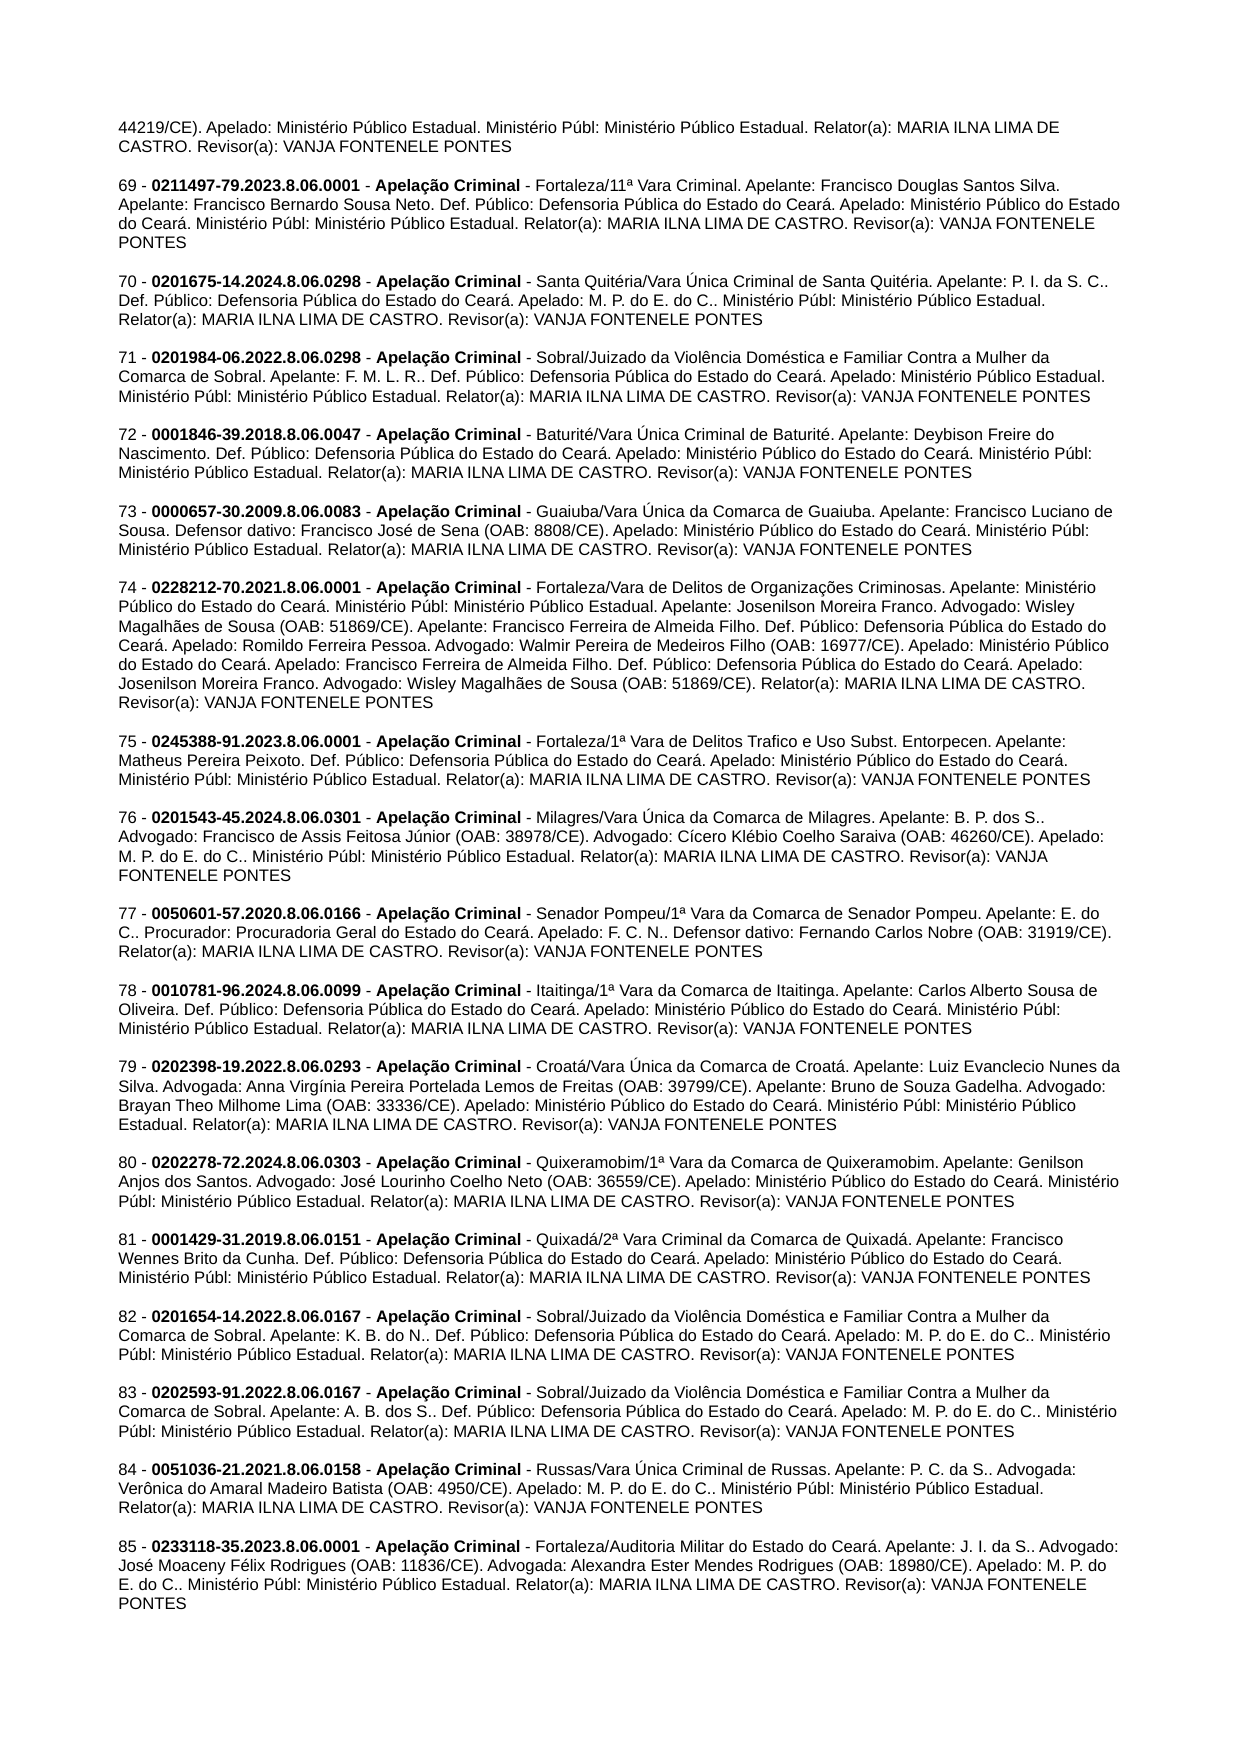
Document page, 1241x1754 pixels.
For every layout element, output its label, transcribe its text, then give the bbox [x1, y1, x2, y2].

text 69 - 0211497-79.2023.8.06.0001 - Apelação Criminal - Fortaleza/11ª Vara Criminal. Apelante: Francisco Douglas Santos Silva. Apelante: Francisco Bernardo Sousa Neto. Def. Público: Defensoria Pública do Estado do Ceará. Apelado: Ministério Público do Estado do Ceará. Ministério Públ: Ministério Público Estadual. Relator(a): MARIA ILNA LIMA DE CASTRO. Revisor(a): VANJA FONTENELE PONTES [118, 176, 1122, 252]
text 71 - 0201984-06.2022.8.06.0298 - Apelação Criminal - Sobral/Juizado da Violência Doméstica e Familiar Contra a Mulher da Comarca de Sobral. Apelante: F. M. L. R.. Def. Público: Defensoria Pública do Estado do Ceará. Apelado: Ministério Público Estadual. Ministério Públ: Ministério Público Estadual. Relator(a): MARIA ILNA LIMA DE CASTRO. Revisor(a): VANJA FONTENELE PONTES [118, 348, 1122, 406]
text 70 - 0201675-14.2024.8.06.0298 - Apelação Criminal - Santa Quitéria/Vara Única Criminal de Santa Quitéria. Apelante: P. I. da S. C.. Def. Público: Defensoria Pública do Estado do Ceará. Apelado: M. P. do E. do C.. Ministério Públ: Ministério Público Estadual. Relator(a): MARIA ILNA LIMA DE CASTRO. Revisor(a): VANJA FONTENELE PONTES [118, 271, 1122, 329]
text 75 - 0245388-91.2023.8.06.0001 - Apelação Criminal - Fortaleza/1ª Vara de Delitos Trafico e Uso Subst. Entorpecen. Apelante: Matheus Pereira Peixoto. Def. Público: Defensoria Pública do Estado do Ceará. Apelado: Ministério Público do Estado do Ceará. Ministério Públ: Ministério Público Estadual. Relator(a): MARIA ILNA LIMA DE CASTRO. Revisor(a): VANJA FONTENELE PONTES [118, 731, 1122, 789]
text 83 - 0202593-91.2022.8.06.0167 - Apelação Criminal - Sobral/Juizado da Violência Doméstica e Familiar Contra a Mulher da Comarca de Sobral. Apelante: A. B. dos S.. Def. Público: Defensoria Pública do Estado do Ceará. Apelado: M. P. do E. do C.. Ministério Públ: Ministério Público Estadual. Relator(a): MARIA ILNA LIMA DE CASTRO. Revisor(a): VANJA FONTENELE PONTES [118, 1383, 1122, 1441]
text 84 - 0051036-21.2021.8.06.0158 - Apelação Criminal - Russas/Vara Única Criminal de Russas. Apelante: P. C. da S.. Advogada: Verônica do Amaral Madeiro Batista (OAB: 4950/CE). Apelado: M. P. do E. do C.. Ministério Públ: Ministério Público Estadual. Relator(a): MARIA ILNA LIMA DE CASTRO. Revisor(a): VANJA FONTENELE PONTES [118, 1460, 1122, 1517]
text 73 - 0000657-30.2009.8.06.0083 - Apelação Criminal - Guaiuba/Vara Única da Comarca de Guaiuba. Apelante: Francisco Luciano de Sousa. Defensor dativo: Francisco José de Sena (OAB: 8808/CE). Apelado: Ministério Público do Estado do Ceará. Ministério Públ: Ministério Público Estadual. Relator(a): MARIA ILNA LIMA DE CASTRO. Revisor(a): VANJA FONTENELE PONTES [118, 501, 1122, 559]
text 76 - 0201543-45.2024.8.06.0301 - Apelação Criminal - Milagres/Vara Única da Comarca de Milagres. Apelante: B. P. dos S.. Advogado: Francisco de Assis Feitosa Júnior (OAB: 38978/CE). Advogado: Cícero Klébio Coelho Saraiva (OAB: 46260/CE). Apelado: M. P. do E. do C.. Ministério Públ: Ministério Público Estadual. Relator(a): MARIA ILNA LIMA DE CASTRO. Revisor(a): VANJA FONTENELE PONTES [118, 808, 1122, 885]
text 85 - 0233118-35.2023.8.06.0001 - Apelação Criminal - Fortaleza/Auditoria Militar do Estado do Ceará. Apelante: J. I. da S.. Advogado: José Moaceny Félix Rodrigues (OAB: 11836/CE). Advogada: Alexandra Ester Mendes Rodrigues (OAB: 18980/CE). Apelado: M. P. do E. do C.. Ministério Públ: Ministério Público Estadual. Relator(a): MARIA ILNA LIMA DE CASTRO. Revisor(a): VANJA FONTENELE PONTES [118, 1536, 1122, 1613]
text 79 - 0202398-19.2022.8.06.0293 - Apelação Criminal - Croatá/Vara Única da Comarca de Croatá. Apelante: Luiz Evanclecio Nunes da Silva. Advogada: Anna Virgínia Pereira Portelada Lemos de Freitas (OAB: 39799/CE). Apelante: Bruno de Souza Gadelha. Advogado: Brayan Theo Milhome Lima (OAB: 33336/CE). Apelado: Ministério Público do Estado do Ceará. Ministério Públ: Ministério Público Estadual. Relator(a): MARIA ILNA LIMA DE CASTRO. Revisor(a): VANJA FONTENELE PONTES [118, 1057, 1122, 1134]
text 81 - 0001429-31.2019.8.06.0151 - Apelação Criminal - Quixadá/2ª Vara Criminal da Comarca de Quixadá. Apelante: Francisco Wennes Brito da Cunha. Def. Público: Defensoria Pública do Estado do Ceará. Apelado: Ministério Público do Estado do Ceará. Ministério Públ: Ministério Público Estadual. Relator(a): MARIA ILNA LIMA DE CASTRO. Revisor(a): VANJA FONTENELE PONTES [118, 1230, 1122, 1287]
text 80 - 0202278-72.2024.8.06.0303 - Apelação Criminal - Quixeramobim/1ª Vara da Comarca de Quixeramobim. Apelante: Genilson Anjos dos Santos. Advogado: José Lourinho Coelho Neto (OAB: 36559/CE). Apelado: Ministério Público do Estado do Ceará. Ministério Públ: Ministério Público Estadual. Relator(a): MARIA ILNA LIMA DE CASTRO. Revisor(a): VANJA FONTENELE PONTES [118, 1153, 1122, 1211]
text 74 - 0228212-70.2021.8.06.0001 - Apelação Criminal - Fortaleza/Vara de Delitos de Organizações Criminosas. Apelante: Ministério Público do Estado do Ceará. Ministério Públ: Ministério Público Estadual. Apelante: Josenilson Moreira Franco. Advogado: Wisley Magalhães de Sousa (OAB: 51869/CE). Apelante: Francisco Ferreira de Almeida Filho. Def. Público: Defensoria Pública do Estado do Ceará. Apelado: Romildo Ferreira Pessoa. Advogado: Walmir Pereira de Medeiros Filho (OAB: 16977/CE). Apelado: Ministério Público do Estado do Ceará. Apelado: Francisco Ferreira de Almeida Filho. Def. Público: Defensoria Pública do Estado do Ceará. Apelado: Josenilson Moreira Franco. Advogado: Wisley Magalhães de Sousa (OAB: 51869/CE). Relator(a): MARIA ILNA LIMA DE CASTRO. Revisor(a): VANJA FONTENELE PONTES [118, 578, 1122, 712]
text 44219/CE). Apelado: Ministério Público Estadual. Ministério Públ: Ministério Público Estadual. Relator(a): MARIA ILNA LIMA DE CASTRO. Revisor(a): VANJA FONTENELE PONTES [118, 118, 1122, 156]
text 82 - 0201654-14.2022.8.06.0167 - Apelação Criminal - Sobral/Juizado da Violência Doméstica e Familiar Contra a Mulher da Comarca de Sobral. Apelante: K. B. do N.. Def. Público: Defensoria Pública do Estado do Ceará. Apelado: M. P. do E. do C.. Ministério Públ: Ministério Público Estadual. Relator(a): MARIA ILNA LIMA DE CASTRO. Revisor(a): VANJA FONTENELE PONTES [118, 1306, 1122, 1364]
text 72 - 0001846-39.2018.8.06.0047 - Apelação Criminal - Baturité/Vara Única Criminal de Baturité. Apelante: Deybison Freire do Nascimento. Def. Público: Defensoria Pública do Estado do Ceará. Apelado: Ministério Público do Estado do Ceará. Ministério Públ: Ministério Público Estadual. Relator(a): MARIA ILNA LIMA DE CASTRO. Revisor(a): VANJA FONTENELE PONTES [118, 425, 1122, 482]
text 77 - 0050601-57.2020.8.06.0166 - Apelação Criminal - Senador Pompeu/1ª Vara da Comarca de Senador Pompeu. Apelante: E. do C.. Procurador: Procuradoria Geral do Estado do Ceará. Apelado: F. C. N.. Defensor dativo: Fernando Carlos Nobre (OAB: 31919/CE). Relator(a): MARIA ILNA LIMA DE CASTRO. Revisor(a): VANJA FONTENELE PONTES [118, 904, 1122, 961]
text 78 - 0010781-96.2024.8.06.0099 - Apelação Criminal - Itaitinga/1ª Vara da Comarca de Itaitinga. Apelante: Carlos Alberto Sousa de Oliveira. Def. Público: Defensoria Pública do Estado do Ceará. Apelado: Ministério Público do Estado do Ceará. Ministério Públ: Ministério Público Estadual. Relator(a): MARIA ILNA LIMA DE CASTRO. Revisor(a): VANJA FONTENELE PONTES [118, 981, 1122, 1038]
